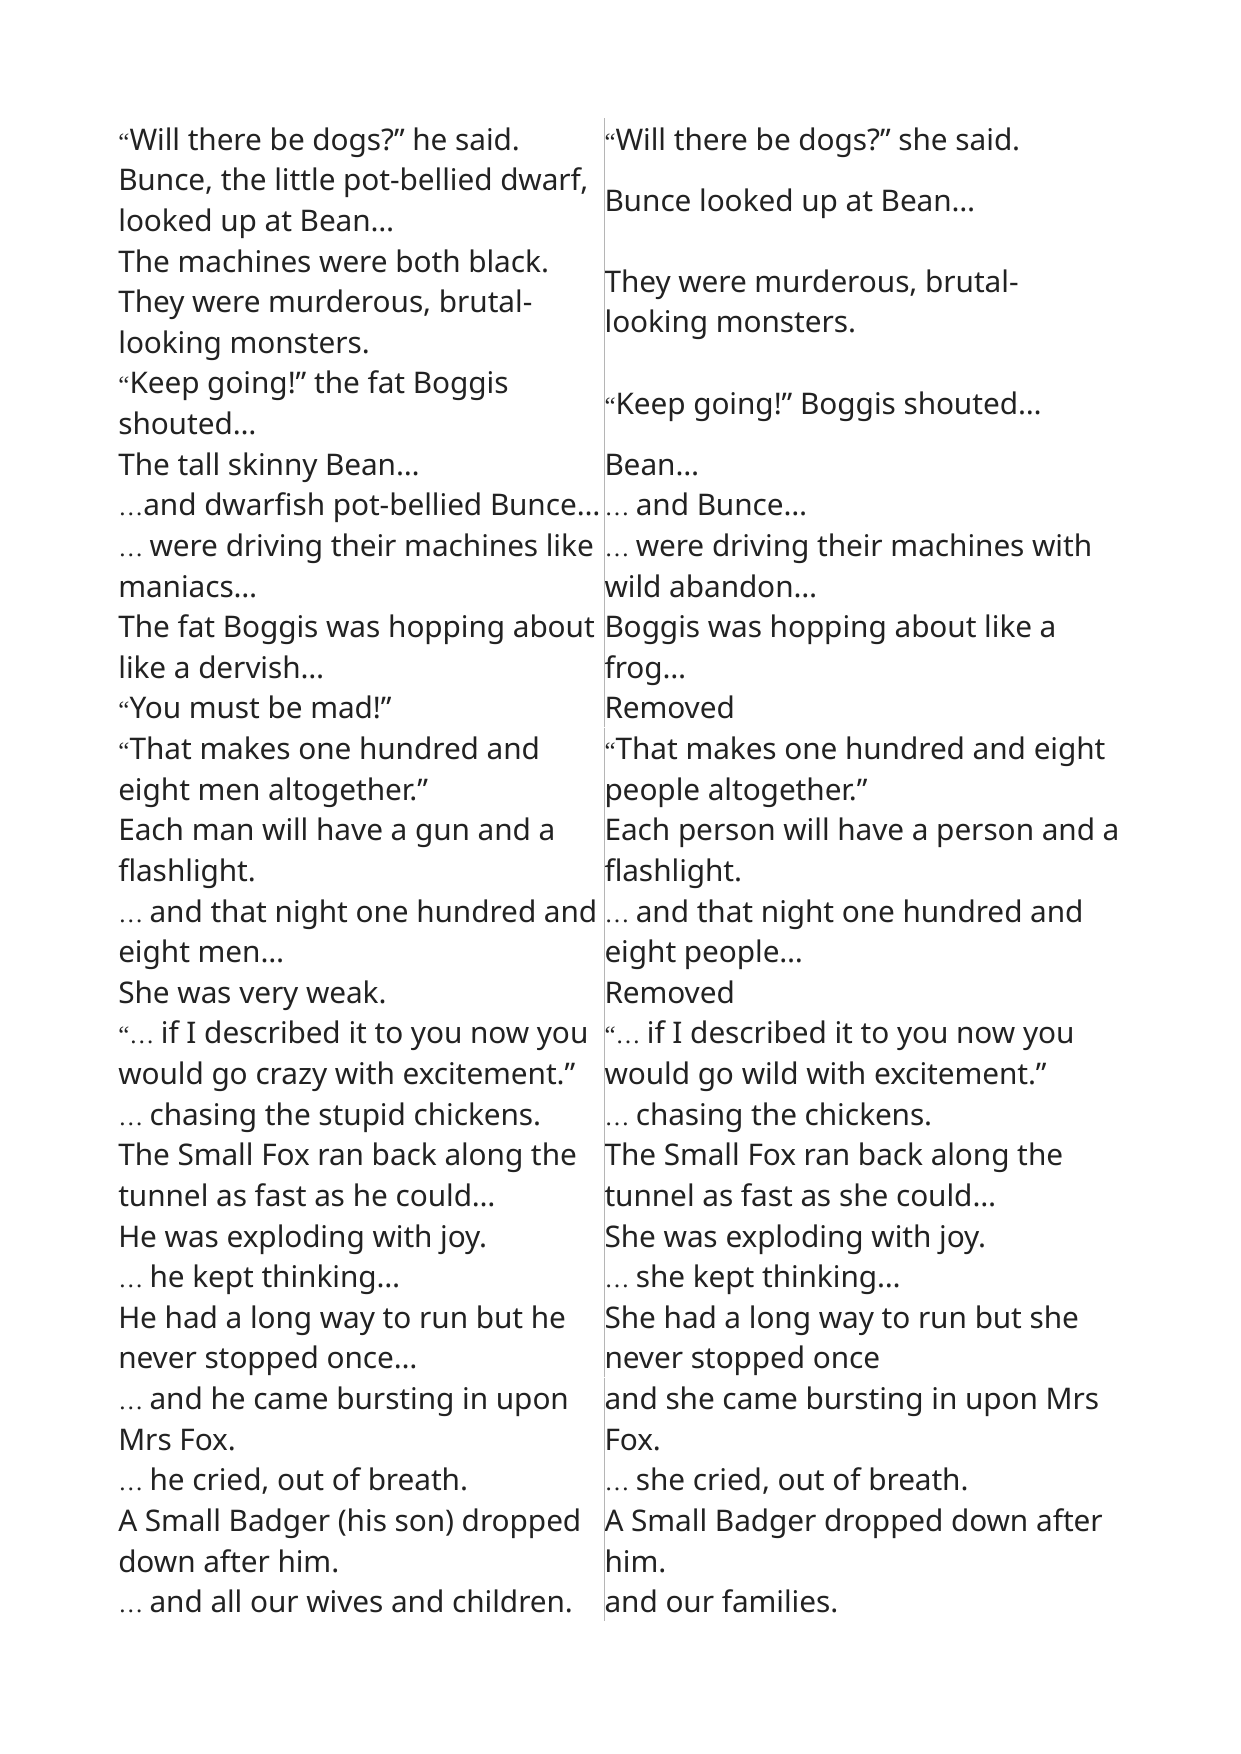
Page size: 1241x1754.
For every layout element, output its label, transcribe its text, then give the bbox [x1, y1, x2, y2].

table_cell “Will there be dogs?” she said. [605, 118, 1122, 159]
table_cell Bunce looked up at Bean… [605, 159, 1122, 240]
table_cell … and he came bursting in upon Mrs Fox. [118, 1378, 604, 1459]
table_cell “Will there be dogs?” he said. [118, 118, 604, 159]
table_cell Bean… [605, 443, 1122, 484]
table_cell Bunce, the little pot-bellied dwarf, looked up at Bean… [118, 159, 604, 240]
table_cell A Small Badger (his son) dropped down after him. [118, 1499, 604, 1581]
table_cell Removed [605, 971, 1122, 1012]
table_cell … and that night one hundred and eight men… [118, 890, 604, 971]
table_cell … and Bunce… [605, 484, 1122, 524]
table_cell They were murderous, brutal-looking monsters. [605, 240, 1122, 362]
table_cell The fat Boggis was hopping about like a dervish… [118, 606, 604, 687]
table_cell “Keep going!” Boggis shouted… [605, 362, 1122, 443]
table_cell The machines were both black. They were murderous, brutal-looking monsters. [118, 240, 604, 362]
table_cell … chasing the stupid chickens. [118, 1093, 604, 1134]
table_cell “… if I described it to you now you would go crazy with excitement.” [118, 1012, 604, 1093]
table_cell … chasing the chickens. [605, 1093, 1122, 1134]
table_cell The Small Fox ran back along the tunnel as fast as he could… [118, 1134, 604, 1215]
table_cell “That makes one hundred and eight people altogether.” [605, 728, 1122, 809]
table_cell The tall skinny Bean… [118, 443, 604, 484]
table_cell She was very weak. [118, 971, 604, 1012]
table_cell Each man will have a gun and a flashlight. [118, 809, 604, 890]
table_cell … were driving their machines with wild abandon… [605, 524, 1122, 606]
table_cell The Small Fox ran back along the tunnel as fast as she could… [605, 1134, 1122, 1215]
table_cell “You must be mad!” [118, 687, 604, 727]
table_cell … he cried, out of breath. [118, 1459, 604, 1499]
table_cell “Keep going!” the fat Boggis shouted… [118, 362, 604, 443]
table_cell … she kept thinking… [605, 1256, 1122, 1296]
table_cell … and all our wives and children. [118, 1581, 604, 1621]
table_cell … she cried, out of breath. [605, 1459, 1122, 1499]
table_cell He was exploding with joy. [118, 1215, 604, 1256]
table_cell …and dwarfish pot-bellied Bunce… [118, 484, 604, 524]
table_cell and our families. [605, 1581, 1122, 1621]
table_cell Removed [605, 687, 1122, 727]
table_cell and she came bursting in upon Mrs Fox. [605, 1378, 1122, 1459]
table_cell “That makes one hundred and eight men altogether.” [118, 728, 604, 809]
table_cell Boggis was hopping about like a frog… [605, 606, 1122, 687]
table_cell … and that night one hundred and eight people… [605, 890, 1122, 971]
table_cell She had a long way to run but she never stopped once [605, 1296, 1122, 1377]
table_cell He had a long way to run but he never stopped once… [118, 1296, 604, 1377]
table_cell “… if I described it to you now you would go wild with excitement.” [605, 1012, 1122, 1093]
table_cell … he kept thinking… [118, 1256, 604, 1296]
table_cell Each person will have a person and a flashlight. [605, 809, 1122, 890]
table_cell A Small Badger dropped down after him. [605, 1499, 1122, 1581]
table_cell … were driving their machines like maniacs… [118, 524, 604, 606]
table_cell She was exploding with joy. [605, 1215, 1122, 1256]
